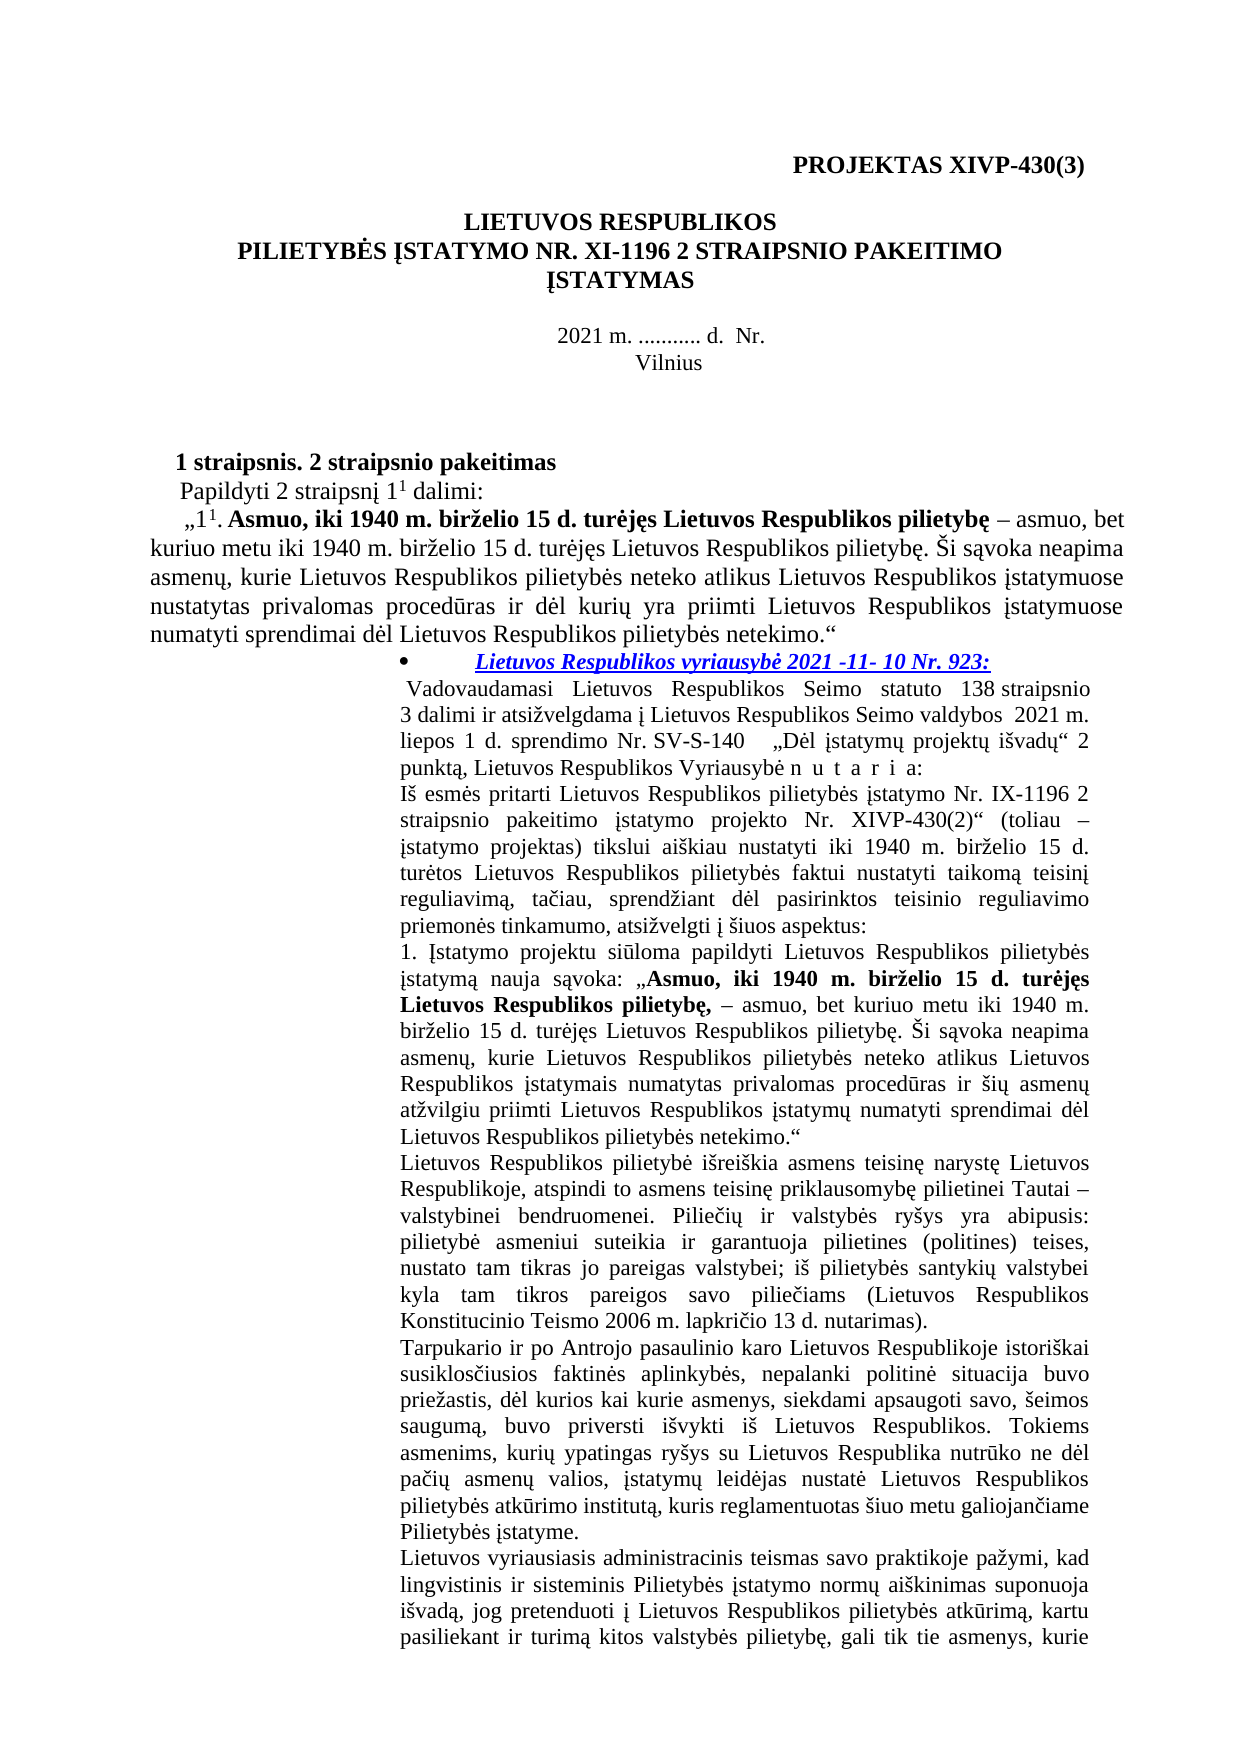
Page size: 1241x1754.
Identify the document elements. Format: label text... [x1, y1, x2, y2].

text Vilnius [150, 349, 1090, 375]
text Vadovaudamasi Lietuvos Respublikos Seimo statuto 138 straipsnio 3 dalimi ir atsižvelgdama į Lietuvos Respublikos Seimo valdybos 2021 m. liepos 1 d. sprendimo Nr. SV-S-140 „Dėl įstatymų projektų išvadų“ 2 punktą, Lietuvos Respublikos Vyriausybė nutaria: [400, 675, 1090, 780]
text Lietuvos Respublikos pilietybė išreiškia asmens teisinę narystę Lietuvos Respublikoje, atspindi to asmens teisinę priklausomybę pilietinei Tautai – valstybinei bendruomenei. Piliečių ir valstybės ryšys yra abipusis: pilietybė asmeniui suteikia ir garantuoja pilietines (politines) teises, nustato tam tikras jo pareigas valstybei; iš pilietybės santykių valstybei kyla tam tikros pareigos savo piliečiams (Lietuvos Respublikos Konstitucinio Teismo 2006 m. lapkričio 13 d. nutarimas). [400, 1149, 1090, 1333]
text 1. Įstatymo projektu siūloma papildyti Lietuvos Respublikos pilietybės įstatymą nauja sąvoka: „Asmuo, iki 1940 m. birželio 15 d. turėjęs Lietuvos Respublikos pilietybę, – asmuo, bet kuriuo metu iki 1940 m. birželio 15 d. turėjęs Lietuvos Respublikos pilietybę. Ši sąvoka neapima asmenų, kurie Lietuvos Respublikos pilietybės neteko atlikus Lietuvos Respublikos įstatymais numatytas privalomas procedūras ir šių asmenų atžvilgiu priimti Lietuvos Respublikos įstatymų numatyti sprendimai dėl Lietuvos Respublikos pilietybės netekimo.“ [400, 938, 1090, 1149]
text 2021 m. ........... d. Nr. [225, 322, 1090, 349]
text Lietuvos vyriausiasis administracinis teismas savo praktikoje pažymi, kad lingvistinis ir sisteminis Pilietybės įstatymo normų aiškinimas suponuoja išvadą, jog pretenduoti į Lietuvos Respublikos pilietybės atkūrimą, kartu pasiliekant ir turimą kitos valstybės pilietybę, gali tik tie asmenys, kurie [400, 1544, 1090, 1650]
text Iš esmės pritarti Lietuvos Respublikos pilietybės įstatymo Nr. IX-1196 2 straipsnio pakeitimo įstatymo projekto Nr. XIVP-430(2)“ (toliau – įstatymo projektas) tikslui aiškiau nustatyti iki 1940 m. birželio 15 d. turėtos Lietuvos Respublikos pilietybės faktui nustatyti taikomą teisinį reguliavimą, tačiau, sprendžiant dėl pasirinktos teisinio reguliavimo priemonės tinkamumo, atsižvelgti į šiuos aspektus: [400, 780, 1090, 938]
text ĮSTATYMAS [150, 265, 1090, 294]
text „11. Asmuo, iki 1940 m. birželio 15 d. turėjęs Lietuvos Respublikos pilietybę – asmuo, bet kuriuo metu iki 1940 m. birželio 15 d. turėjęs Lietuvos Respublikos pilietybę. Ši sąvoka neapima asmenų, kurie Lietuvos Respublikos pilietybės neteko atlikus Lietuvos Respublikos įstatymuose nustatytas privalomas procedūras ir dėl kurių yra priimti Lietuvos Respublikos įstatymuose numatyti sprendimai dėl Lietuvos Respublikos pilietybės netekimo.“ [120, 504, 1124, 648]
text Tarpukario ir po Antrojo pasaulinio karo Lietuvos Respublikoje istoriškai susiklosčiusios faktinės aplinkybės, nepalanki politinė situacija buvo priežastis, dėl kurios kai kurie asmenys, siekdami apsaugoti savo, šeimos saugumą, buvo priversti išvykti iš Lietuvos Respublikos. Tokiems asmenims, kurių ypatingas ryšys su Lietuvos Respublika nutrūko ne dėl pačių asmenų valios, įstatymų leidėjas nustatė Lietuvos Respublikos pilietybės atkūrimo institutą, kuris reglamentuotas šiuo metu galiojančiame Pilietybės įstatyme. [400, 1333, 1090, 1544]
text 1 straipsnis. 2 straipsnio pakeitimas [150, 447, 1090, 476]
text LIETUVOS RESPUBLIKOS [150, 207, 1090, 236]
text Papildyti 2 straipsnį 11 dalimi: [150, 476, 1090, 504]
text  Lietuvos Respublikos vyriausybė 2021 -11- 10 Nr. 923: [400, 648, 1090, 675]
text PILIETYBĖS ĮSTATYMO NR. XI-1196 2 STRAIPSNIO PAKEITIMO [150, 236, 1090, 265]
text Projektas XIVP-430(3) [150, 150, 1090, 179]
